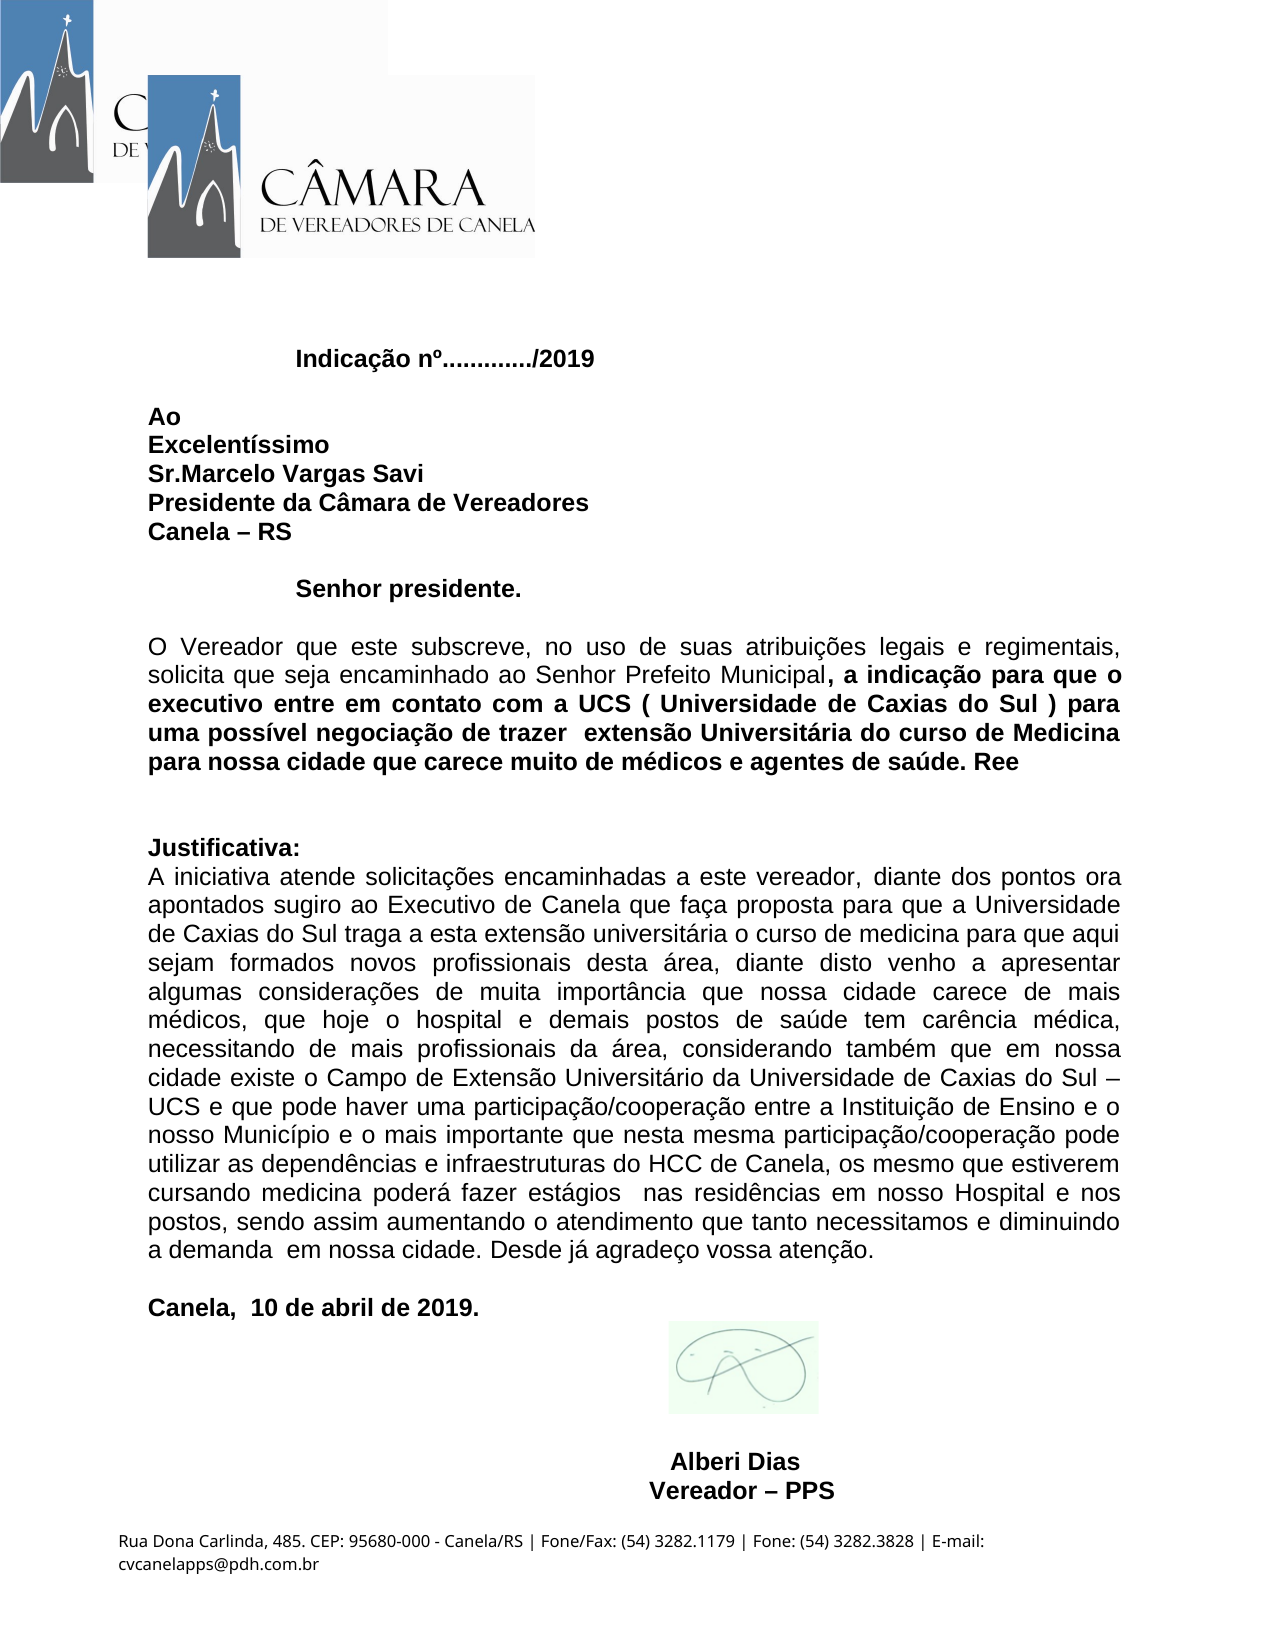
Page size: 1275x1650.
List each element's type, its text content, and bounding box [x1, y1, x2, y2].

picture [668, 1321, 819, 1414]
text Sr.Marcelo Vargas Savi [148, 459, 1122, 488]
text Alberi Dias [148, 1447, 1122, 1476]
text Ao [148, 402, 1122, 430]
subtitle Indicação nº............./2019 [148, 344, 1122, 373]
text Presidente da Câmara de Vereadores [148, 488, 1122, 517]
text Vereador – PPS [148, 1476, 1122, 1505]
text A iniciativa atende solicitações encaminhadas a este vereador, diante dos pontos ora apontados sugiro ao Executivo de Canela que faça proposta para que a Universidade de Caxias do Sul traga a esta extensão universitária o curso de medicina para que aqui sejam formados novos profissionais desta área, diante disto venho a apresentar algumas considerações de muita importância que nossa cidade carece de mais médicos, que hoje o hospital e demais postos de saúde tem carência médica, necessitando de mais profissionais da área, considerando também que em nossa cidade existe o Campo de Extensão Universitário da Universidade de Caxias do Sul – UCS e que pode haver uma participação/cooperação entre a Instituição de Ensino e o nosso Município e o mais importante que nesta mesma participação/cooperação pode utilizar as dependências e infraestruturas do HCC de Canela, os mesmo que estiverem cursando medicina poderá fazer estágios nas residências em nosso Hospital e nos postos, sendo assim aumentando o atendimento que tanto necessitamos e diminuindo a demanda em nossa cidade. Desde já agradeço vossa atenção. [148, 862, 1122, 1264]
text Senhor presidente. [148, 574, 1122, 603]
text Canela – RS [148, 517, 1122, 545]
text Excelentíssimo [148, 430, 1122, 459]
text Justificativa: [148, 833, 1122, 862]
text Canela, 10 de abril de 2019. [148, 1293, 1122, 1322]
text O Vereador que este subscreve, no uso de suas atribuições legais e regimentais, solicita que seja encaminhado ao Senhor Prefeito Municipal, a indicação para que o executivo entre em contato com a UCS ( Universidade de Caxias do Sul ) para uma possível negociação de trazer extensão Universitária do curso de Medicina para nossa cidade que carece muito de médicos e agentes de saúde. Ree [148, 632, 1122, 775]
picture [0, 0, 536, 258]
